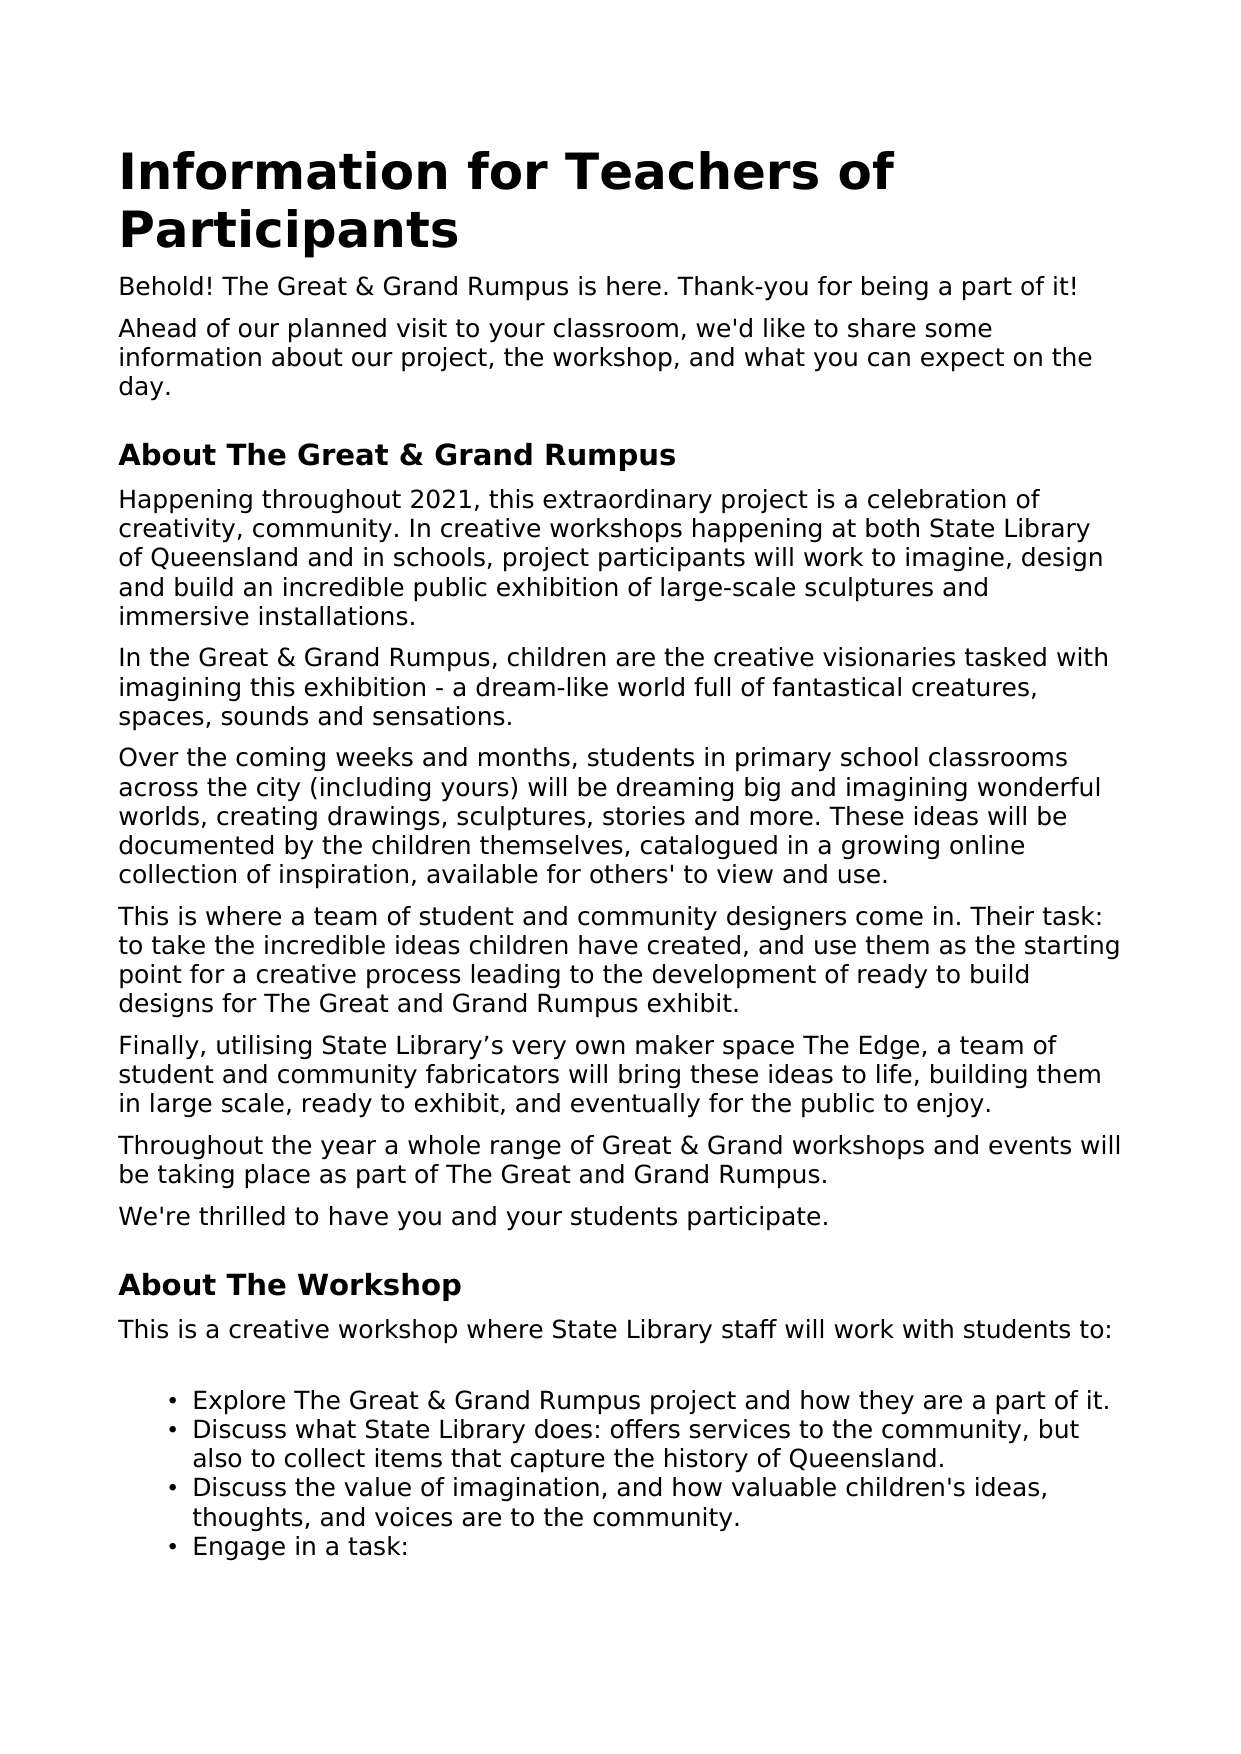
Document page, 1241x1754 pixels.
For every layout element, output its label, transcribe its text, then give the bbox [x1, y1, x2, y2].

text Behold! The Great & Grand Rumpus is here. Thank-you for being a part of it! [118, 272, 1122, 301]
text In the Great & Grand Rumpus, children are the creative visionaries tasked with imagining this exhibition - a dream-like world full of fantastical creatures, spaces, sounds and sensations. [118, 643, 1122, 731]
list Discuss what State Library does: offers services to the community, but also to collect items that capture the history of Queensland. [177, 1415, 1122, 1474]
text Happening throughout 2021, this extraordinary project is a celebration of creativity, community. In creative workshops happening at both State Library of Queensland and in schools, project participants will work to imagine, design and build an incredible public exhibition of large-scale sculptures and immersive installations. [118, 485, 1122, 631]
subtitle About The Workshop [118, 1268, 1122, 1302]
text Ahead of our planned visit to your classroom, we'd like to share some information about our project, the workshop, and what you can expect on the day. [118, 314, 1122, 401]
subtitle About The Great & Grand Rumpus [118, 439, 1122, 473]
text Over the coming weeks and months, students in primary school classrooms across the city (including yours) will be dreaming big and imagining wonderful worlds, creating drawings, sculptures, stories and more. These ideas will be documented by the children themselves, catalogued in a growing online collection of inspiration, available for others' to view and use. [118, 743, 1122, 889]
text Throughout the year a whole range of Great & Grand workshops and events will be taking place as part of The Great and Grand Rumpus. [118, 1131, 1122, 1189]
list Discuss the value of imagination, and how valuable children's ideas, thoughts, and voices are to the community. [177, 1474, 1122, 1532]
text Finally, utilising State Library’s very own maker space The Edge, a team of student and community fabricators will bring these ideas to life, building them in large scale, ready to exhibit, and eventually for the public to enjoy. [118, 1031, 1122, 1118]
list Engage in a task: [177, 1532, 1122, 1561]
text This is a creative workshop where State Library staff will work with students to: [118, 1315, 1122, 1344]
subtitle Information for Teachers of Participants [118, 143, 1122, 259]
text This is where a team of student and community designers come in. Their task: to take the incredible ideas children have created, and use them as the starting point for a creative process leading to the development of ready to build designs for The Great and Grand Rumpus exhibit. [118, 902, 1122, 1018]
text We're thrilled to have you and your students participate. [118, 1202, 1122, 1231]
list Explore The Great & Grand Rumpus project and how they are a part of it. [177, 1386, 1122, 1415]
